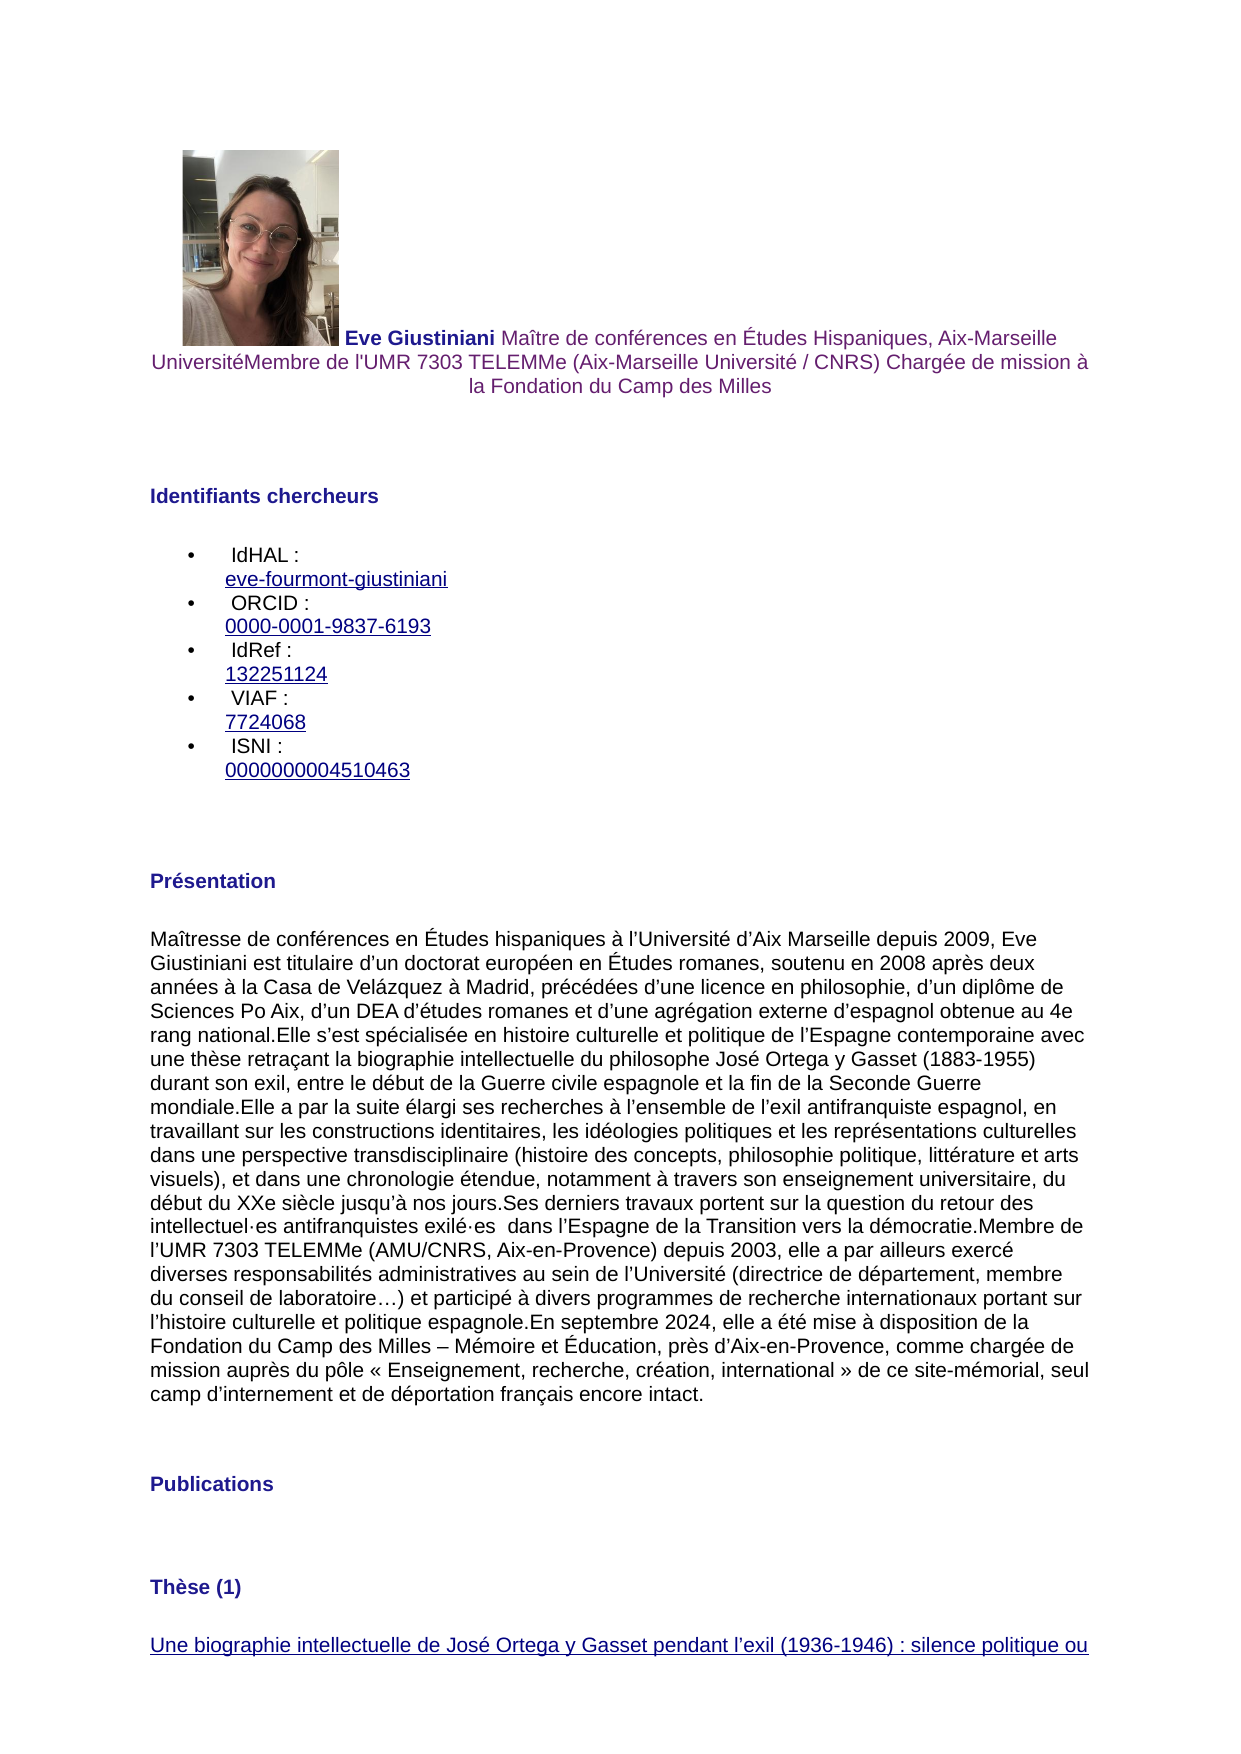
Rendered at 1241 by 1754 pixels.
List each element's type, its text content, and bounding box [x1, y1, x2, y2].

list eve-fourmont-giustiniani [187, 566, 1090, 590]
list 0000-0001-9837-6193 [187, 614, 1090, 638]
subtitle Publications [150, 1472, 1090, 1496]
list 0000000004510463 [187, 758, 1090, 782]
list ORCID : [187, 590, 1090, 614]
list IdHAL : [187, 542, 1090, 566]
list 7724068 [187, 710, 1090, 734]
list VIAF : [187, 686, 1090, 710]
subtitle Thèse (1) [150, 1575, 1090, 1599]
subtitle Eve Giustiniani Maître de conférences en Études Hispaniques, Aix-Marseille UniversitéMembre de l'UMR 7303 TELEMMe (Aix-Marseille Université / CNRS) Chargée de mission à la Fondation du Camp des Milles [150, 150, 1090, 398]
subtitle Présentation [150, 868, 1090, 892]
text Maîtresse de conférences en Études hispaniques à l’Université d’Aix Marseille depuis 2009, Eve Giustiniani est titulaire d’un doctorat européen en Études romanes, soutenu en 2008 après deux années à la Casa de Velázquez à Madrid, précédées d’une licence en philosophie, d’un diplôme de Sciences Po Aix, d’un DEA d’études romanes et d’une agrégation externe d’espagnol obtenue au 4e rang national.Elle s’est spécialisée en histoire culturelle et politique de l’Espagne contemporaine avec une thèse retraçant la biographie intellectuelle du philosophe José Ortega y Gasset (1883-1955) durant son exil, entre le début de la Guerre civile espagnole et la fin de la Seconde Guerre mondiale.Elle a par la suite élargi ses recherches à l’ensemble de l’exil antifranquiste espagnol, en travaillant sur les constructions identitaires, les idéologies politiques et les représentations culturelles dans une perspective transdisciplinaire (histoire des concepts, philosophie politique, littérature et arts visuels), et dans une chronologie étendue, notamment à travers son enseignement universitaire, du début du XXe siècle jusqu’à nos jours.Ses derniers travaux portent sur la question du retour des intellectuel·es antifranquistes exilé·es dans l’Espagne de la Transition vers la démocratie.Membre de l’UMR 7303 TELEMMe (AMU/CNRS, Aix-en-Provence) depuis 2003, elle a par ailleurs exercé diverses responsabilités administratives au sein de l’Université (directrice de département, membre du conseil de laboratoire…) et participé à divers programmes de recherche internationaux portant sur l’histoire culturelle et politique espagnole.En septembre 2024, elle a été mise à disposition de la Fondation du Camp des Milles – Mémoire et Éducation, près d’Aix-en-Provence, comme chargée de mission auprès du pôle « Enseignement, recherche, création, international » de ce site-mémorial, seul camp d’internement et de déportation français encore intact. [150, 927, 1090, 1406]
table_header Une biographie intellectuelle de José Ortega y Gasset pendant l’exil (1936-1946) : silence politique ou [150, 1633, 1090, 1657]
picture [182, 150, 339, 346]
list ISNI : [187, 734, 1090, 758]
subtitle Identifiants chercheurs [150, 484, 1090, 508]
list IdRef : [187, 638, 1090, 662]
list 132251124 [187, 662, 1090, 686]
